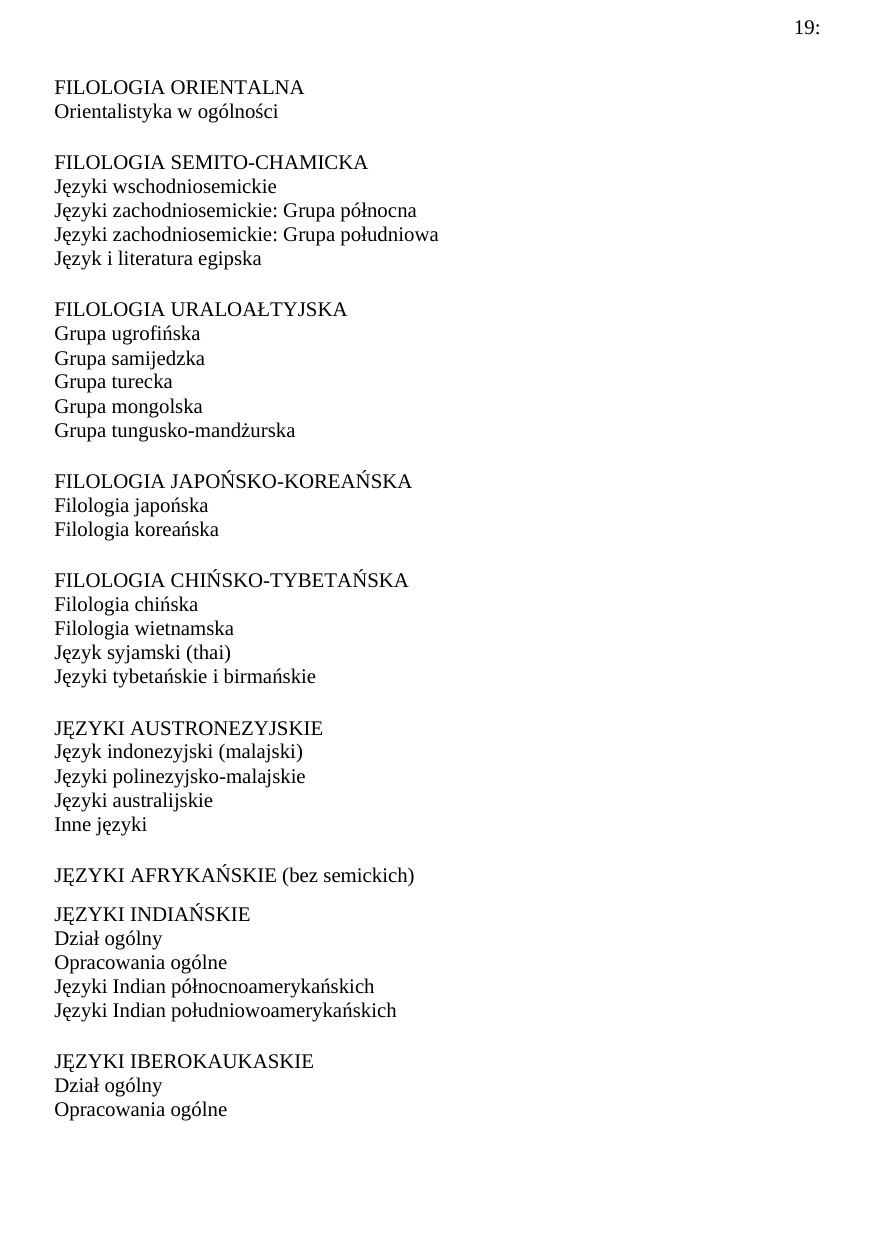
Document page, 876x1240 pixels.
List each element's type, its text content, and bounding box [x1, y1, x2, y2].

text FILOLOGIA SEMITO-CHAMICKA [35, 150, 840, 174]
text Inne języki [35, 812, 840, 836]
text Języki zachodniosemickie: Grupa północna [35, 198, 840, 222]
text Języki tybetańskie i birmańskie [35, 664, 840, 688]
text Język i literatura egipska [35, 246, 840, 270]
text Filologia chińska [35, 592, 840, 616]
text Grupa samijedzka [35, 345, 840, 369]
text Filologia wietnamska [35, 616, 840, 640]
text Opracowania ogólne [35, 949, 840, 974]
text Grupa mongolska [35, 393, 840, 418]
text Grupa tungusko-mandżurska [35, 418, 840, 442]
text Języki polinezyjsko-malajskie [35, 763, 840, 788]
text Języki Indian południowoamerykańskich [35, 998, 840, 1022]
text Języki zachodniosemickie: Grupa południowa [35, 222, 840, 246]
text FILOLOGIA CHIŃSKO-TYBETAŃSKA [35, 568, 840, 592]
text JĘZYKI AUSTRONEZYJSKIE [35, 715, 840, 739]
text JĘZYKI IBEROKAUKASKIE [35, 1049, 840, 1073]
text Język syjamski (thai) [35, 640, 840, 664]
text Grupa turecka [35, 369, 840, 393]
text Orientalistyka w ogólności [35, 99, 840, 123]
text Języki Indian północnoamerykańskich [35, 974, 840, 998]
text JĘZYKI AFRYKAŃSKIE (bez semickich) [35, 863, 840, 887]
text Filologia koreańska [35, 517, 840, 541]
text FILOLOGIA URALOAŁTYJSKA [35, 297, 840, 321]
text JĘZYKI INDIAŃSKIE [35, 901, 840, 926]
text Języki wschodniosemickie [35, 174, 840, 198]
text Dział ogólny [35, 1073, 840, 1097]
text Grupa ugrofińska [35, 321, 840, 345]
text FILOLOGIA JAPOŃSKO-KOREAŃSKA [35, 469, 840, 493]
text Język indonezyjski (malajski) [35, 739, 840, 763]
text Języki australijskie [35, 788, 840, 812]
text FILOLOGIA ORIENTALNA [35, 75, 840, 99]
text Opracowania ogólne [35, 1097, 840, 1121]
text Filologia japońska [35, 493, 840, 517]
text 19: [794, 15, 840, 39]
text Dział ogólny [35, 926, 840, 949]
